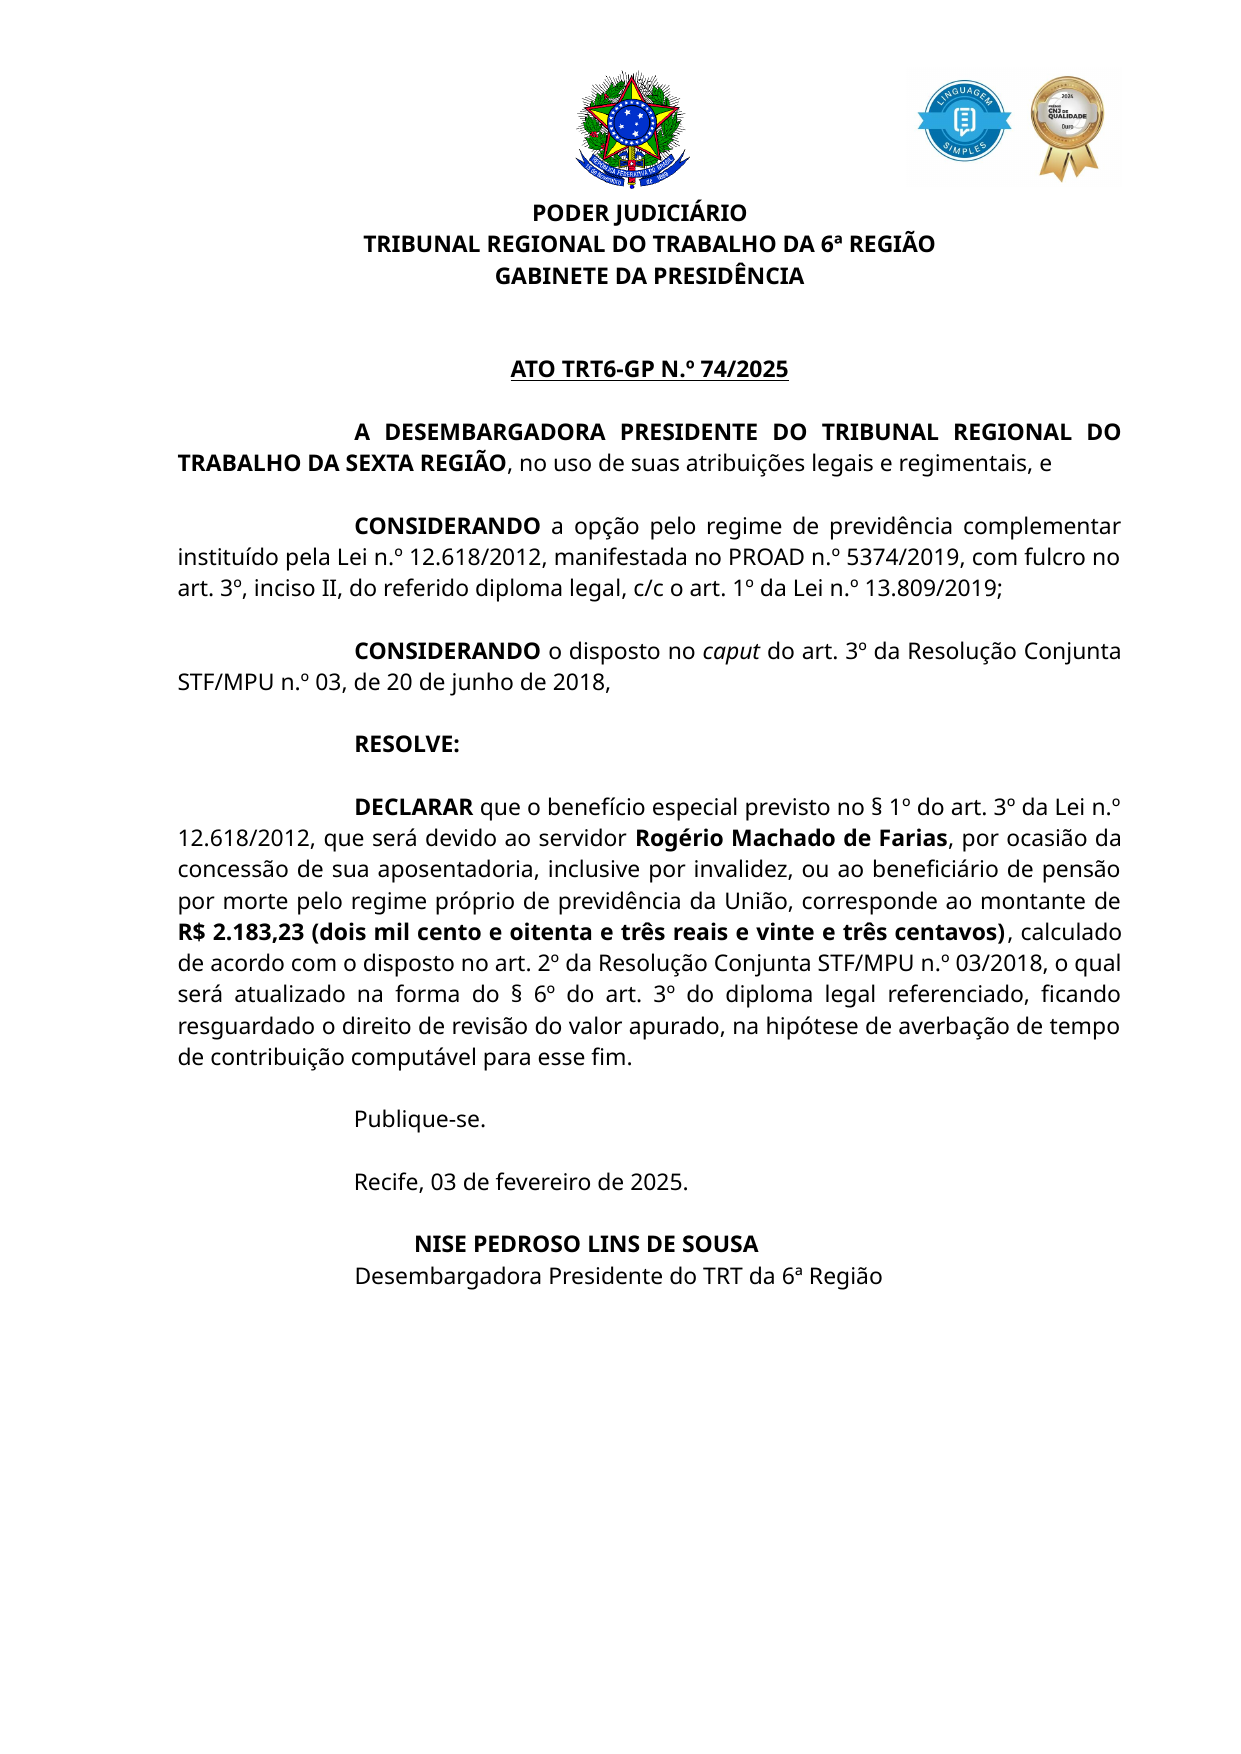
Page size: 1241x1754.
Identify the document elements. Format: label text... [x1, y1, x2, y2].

text DECLARAR que o benefício especial previsto no § 1º do art. 3º da Lei n.º 12.618/2012, que será devido ao servidor Rogério Machado de Farias, por ocasião da concessão de sua aposentadoria, inclusive por invalidez, ou ao beneficiário de pensão por morte pelo regime próprio de previdência da União, corresponde ao montante de R$ 2.183,23 (dois mil cento e oitenta e três reais e vinte e três centavos), calculado de acordo com o disposto no art. 2º da Resolução Conjunta STF/MPU n.º 03/2018, o qual será atualizado na forma do § 6º do art. 3º do diploma legal referenciado, ficando resguardado o direito de revisão do valor apurado, na hipótese de averbação de tempo de contribuição computável para esse fim. [177, 791, 1122, 1072]
picture [906, 67, 1122, 187]
text A DESEMBARGADORA PRESIDENTE DO TRIBUNAL REGIONAL DO TRABALHO DA SEXTA REGIÃO, no uso de suas atribuições legais e regimentais, e [177, 416, 1122, 478]
text Recife, 03 de fevereiro de 2025. [177, 1166, 1122, 1197]
text Publique-se. [177, 1103, 1122, 1135]
text CONSIDERANDO a opção pelo regime de previdência complementar instituído pela Lei n.º 12.618/2012, manifestada no PROAD n.º 5374/2019, com fulcro no art. 3º, inciso II, do referido diploma legal, c/c o art. 1º da Lei n.º 13.809/2019; [177, 510, 1122, 603]
text ATO TRT6-GP N.º 74/2025 [177, 353, 1122, 385]
text NISE PEDROSO LINS DE SOUSA [354, 1228, 1122, 1260]
text CONSIDERANDO o disposto no caput do art. 3º da Resolução Conjunta STF/MPU n.º 03, de 20 de junho de 2018, [177, 635, 1122, 697]
text RESOLVE: [177, 728, 1122, 760]
text Desembargadora Presidente do TRT da 6ª Região [354, 1260, 1122, 1291]
picture [569, 67, 693, 191]
